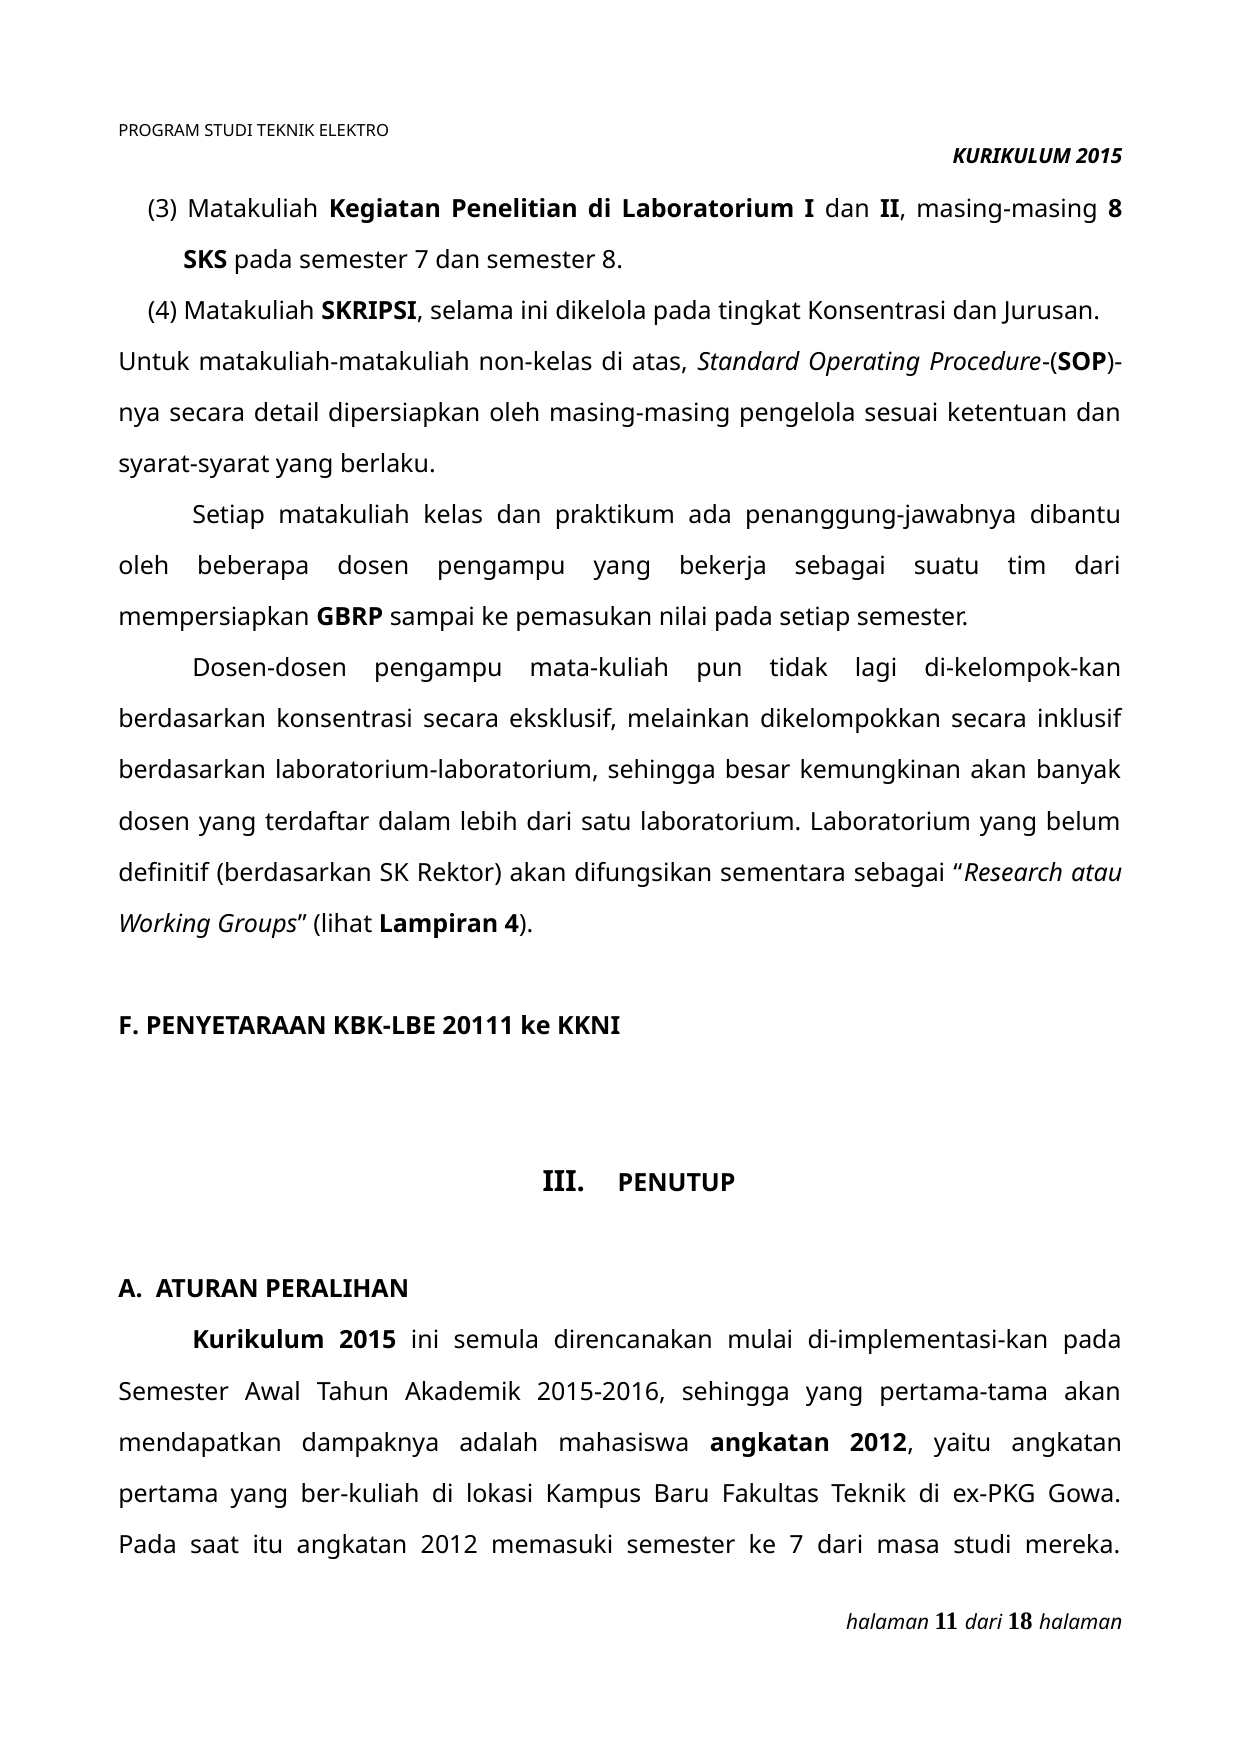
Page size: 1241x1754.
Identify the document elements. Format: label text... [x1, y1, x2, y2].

text Untuk matakuliah-matakuliah non-kelas di atas, Standard Operating Procedure-(SOP)-nya secara detail dipersiapkan oleh masing-masing pengelola sesuai ketentuan dan syarat-syarat yang berlaku. [118, 344, 1122, 480]
text (3) Matakuliah Kegiatan Penelitian di Laboratorium I dan II, masing-masing 8 SKS pada semester 7 dan semester 8. [148, 191, 1122, 276]
text (4) Matakuliah SKRIPSI, selama ini dikelola pada tingkat Konsentrasi dan Jurusan. [148, 293, 1122, 327]
list PENUTUP [156, 1161, 1122, 1200]
text Dosen-dosen pengampu mata-kuliah pun tidak lagi di-kelompok-kan berdasarkan konsentrasi secara eksklusif, melainkan dikelompokkan secara inklusif berdasarkan laboratorium-laboratorium, sehingga besar kemungkinan akan banyak dosen yang terdaftar dalam lebih dari satu laboratorium. Laboratorium yang belum definitif (berdasarkan SK Rektor) akan difungsikan sementara sebagai “Research atau Working Groups” (lihat Lampiran 4). [118, 650, 1122, 939]
text Kurikulum 2015 ini semula direncanakan mulai di-implementasi-kan pada Semester Awal Tahun Akademik 2015-2016, sehingga yang pertama-tama akan mendapatkan dampaknya adalah mahasiswa angkatan 2012, yaitu angkatan pertama yang ber-kuliah di lokasi Kampus Baru Fakultas Teknik di ex-PKG Gowa. Pada saat itu angkatan 2012 memasuki semester ke 7 dari masa studi mereka. [118, 1322, 1122, 1560]
text F. PENYETARAAN KBK-LBE 20111 ke KKNI [118, 1007, 1122, 1041]
text Setiap matakuliah kelas dan praktikum ada penanggung-jawabnya dibantu oleh beberapa dosen pengampu yang bekerja sebagai suatu tim dari mempersiapkan GBRP sampai ke pemasukan nilai pada setiap semester. [118, 497, 1122, 633]
text A. ATURAN PERALIHAN [118, 1271, 1122, 1305]
